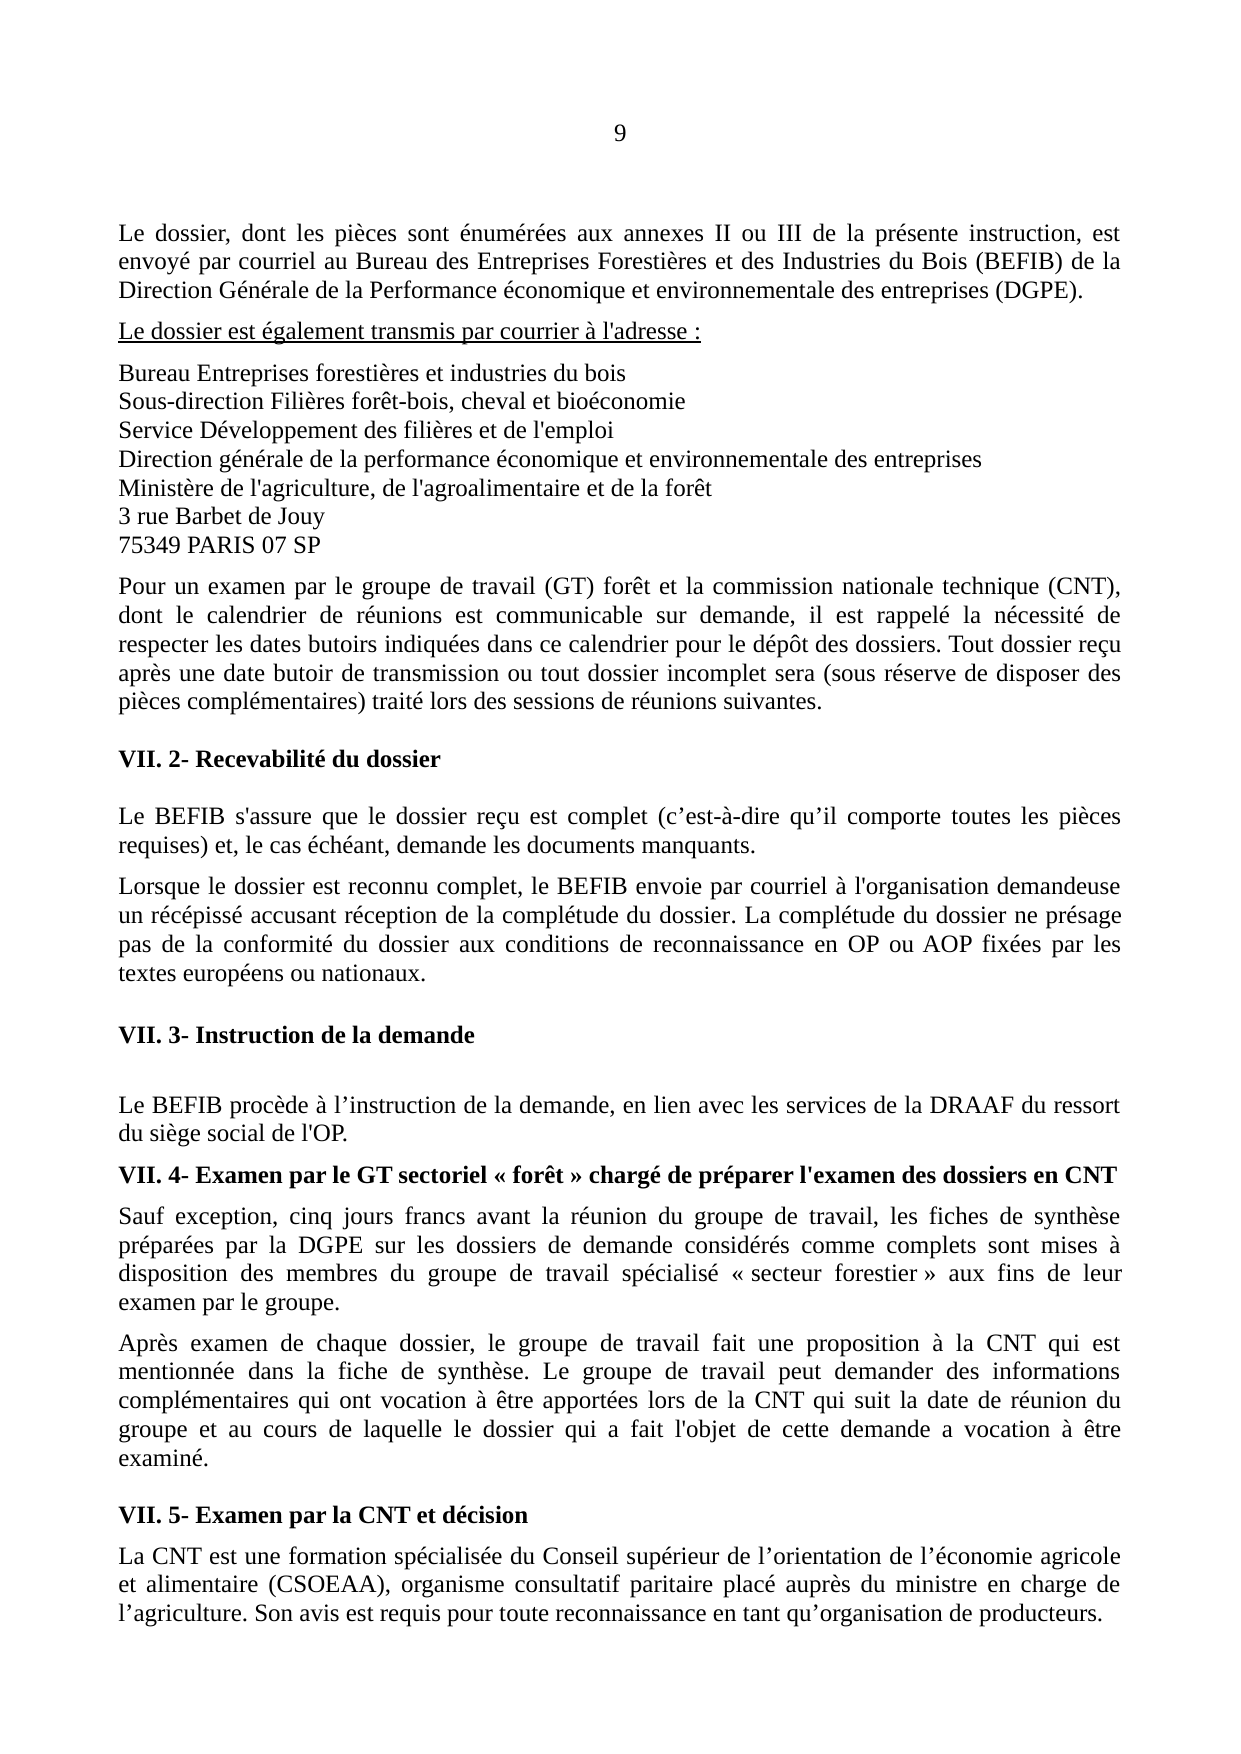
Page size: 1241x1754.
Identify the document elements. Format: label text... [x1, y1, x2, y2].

text VII. 2- Recevabilité du dossier [118, 744, 1122, 773]
text 75349 PARIS 07 SP [118, 530, 1122, 559]
text Direction générale de la performance économique et environnementale des entreprises [118, 444, 1122, 473]
text Sauf exception, cinq jours francs avant la réunion du groupe de travail, les fiches de synthèse préparées par la DGPE sur les dossiers de demande considérés comme complets sont mises à disposition des membres du groupe de travail spécialisé « secteur forestier » aux fins de leur examen par le groupe. [118, 1201, 1122, 1316]
text Pour un examen par le groupe de travail (GT) forêt et la commission nationale technique (CNT), dont le calendrier de réunions est communicable sur demande, il est rappelé la nécessité de respecter les dates butoirs indiquées dans ce calendrier pour le dépôt des dossiers. Tout dossier reçu après une date butoir de transmission ou tout dossier incomplet sera (sous réserve de disposer des pièces complémentaires) traité lors des sessions de réunions suivantes. [118, 571, 1122, 715]
text VII. 4- Examen par le GT sectoriel « forêt » chargé de préparer l'examen des dossiers en CNT [118, 1160, 1122, 1188]
text Le dossier est également transmis par courrier à l'adresse : [118, 316, 1122, 345]
subtitle VII. 3- Instruction de la demande [118, 1020, 1122, 1048]
text VII. 5- Examen par la CNT et décision [118, 1500, 1122, 1529]
text Sous-direction Filières forêt-bois, cheval et bioéconomie [118, 386, 1122, 415]
text Service Développement des filières et de l'emploi [118, 415, 1122, 444]
text Lorsque le dossier est reconnu complet, le BEFIB envoie par courriel à l'organisation demandeuse un récépissé accusant réception de la complétude du dossier. La complétude du dossier ne présage pas de la conformité du dossier aux conditions de reconnaissance en OP ou AOP fixées par les textes européens ou nationaux. [118, 871, 1122, 986]
text Ministère de l'agriculture, de l'agroalimentaire et de la forêt [118, 473, 1122, 501]
text Bureau Entreprises forestières et industries du bois [118, 358, 1122, 386]
text 3 rue Barbet de Jouy [118, 501, 1122, 530]
text Le dossier, dont les pièces sont énumérées aux annexes II ou III de la présente instruction, est envoyé par courriel au Bureau des Entreprises Forestières et des Industries du Bois (BEFIB) de la Direction Générale de la Performance économique et environnementale des entreprises (DGPE). [118, 218, 1122, 304]
text Après examen de chaque dossier, le groupe de travail fait une proposition à la CNT qui est mentionnée dans la fiche de synthèse. Le groupe de travail peut demander des informations complémentaires qui ont vocation à être apportées lors de la CNT qui suit la date de réunion du groupe et au cours de laquelle le dossier qui a fait l'objet de cette demande a vocation à être examiné. [118, 1328, 1122, 1471]
text La CNT est une formation spécialisée du Conseil supérieur de l’orientation de l’économie agricole et alimentaire (CSOEAA), organisme consultatif paritaire placé auprès du ministre en charge de l’agriculture. Son avis est requis pour toute reconnaissance en tant qu’organisation de producteurs. [118, 1541, 1122, 1627]
text Le BEFIB procède à l’instruction de la demande, en lien avec les services de la DRAAF du ressort du siège social de l'OP. [118, 1090, 1122, 1147]
text Le BEFIB s'assure que le dossier reçu est complet (c’est-à-dire qu’il comporte toutes les pièces requises) et, le cas échéant, demande les documents manquants. [118, 801, 1122, 859]
